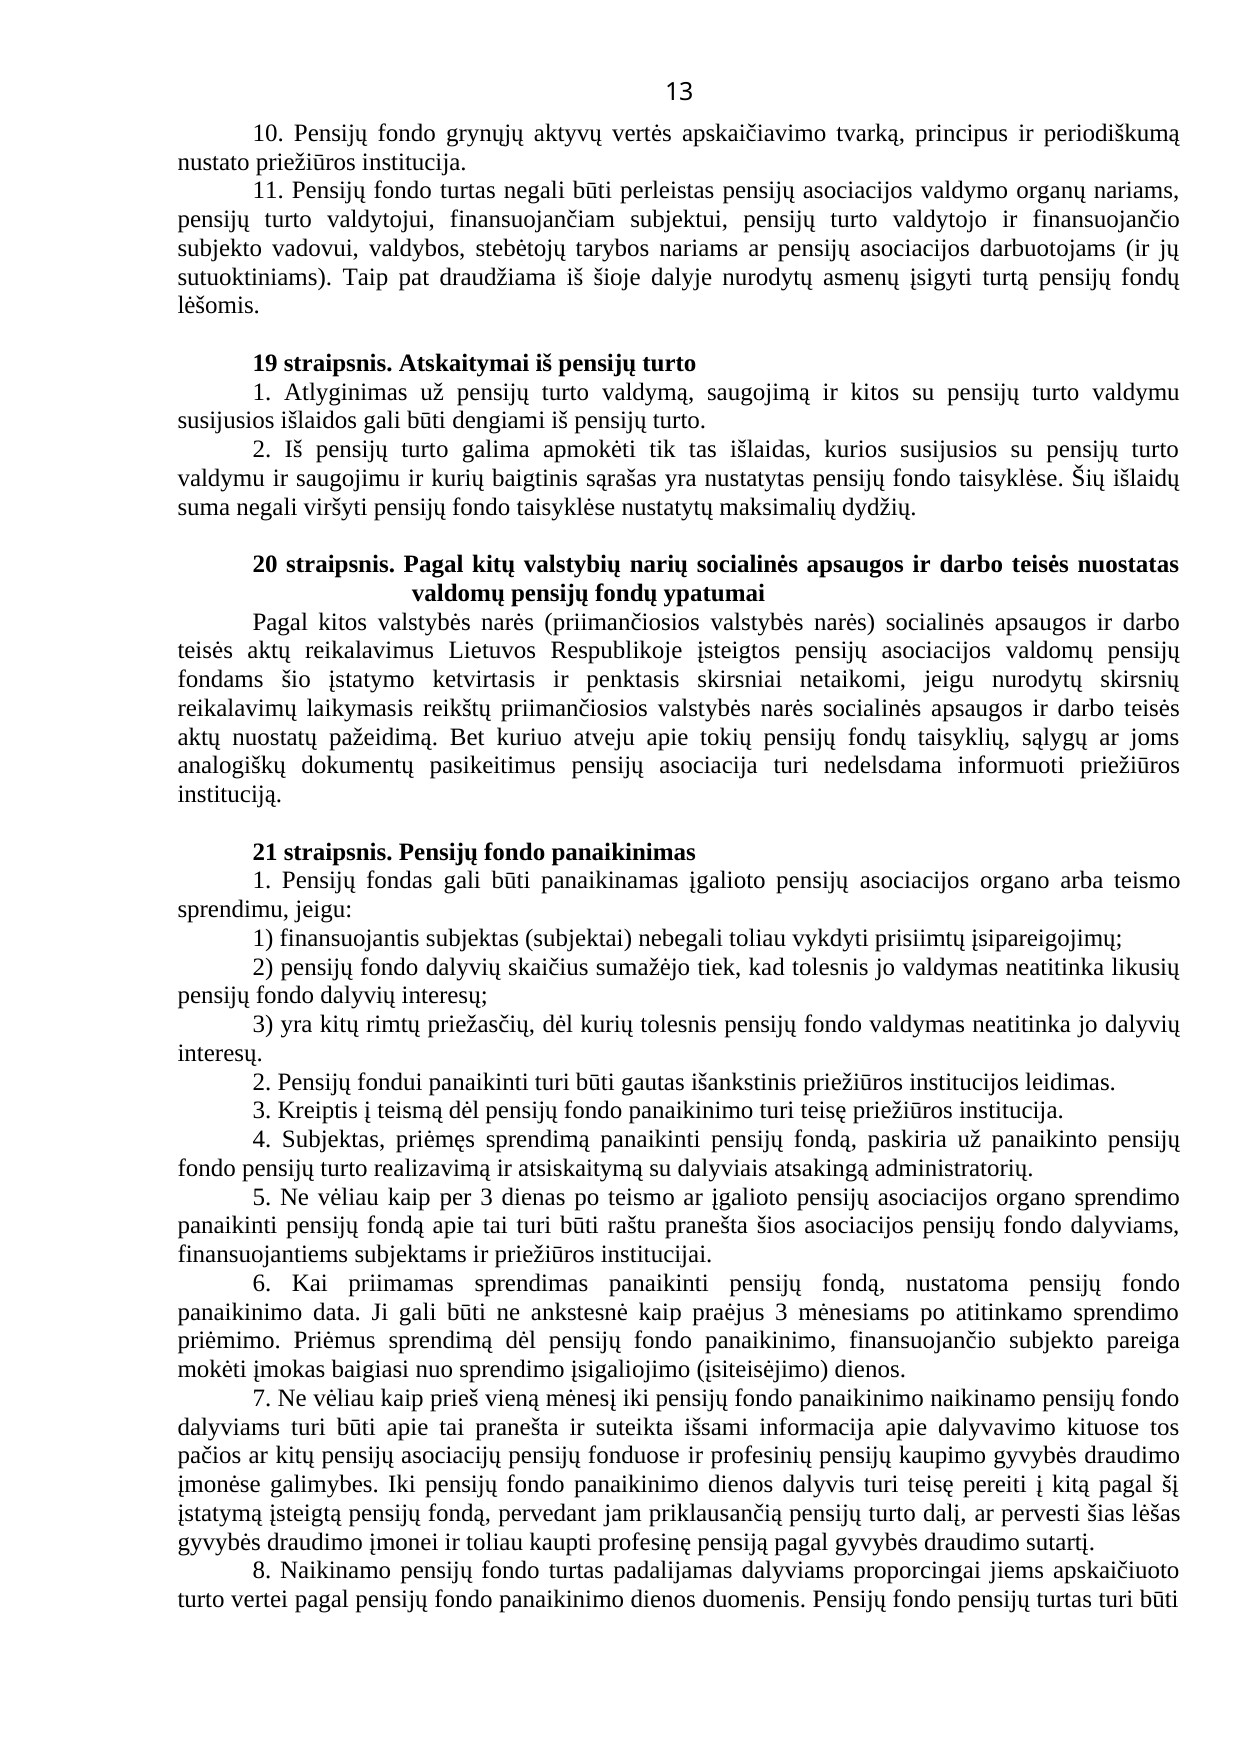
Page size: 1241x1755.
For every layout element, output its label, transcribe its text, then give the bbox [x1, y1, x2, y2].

text 4. Subjektas, priėmęs sprendimą panaikinti pensijų fondą, paskiria už panaikinto pensijų fondo pensijų turto realizavimą ir atsiskaitymą su dalyviais atsakingą administratorių. [177, 1124, 1181, 1182]
text 2. Pensijų fondui panaikinti turi būti gautas išankstinis priežiūros institucijos leidimas. [177, 1067, 1181, 1096]
text 8. Naikinamo pensijų fondo turtas padalijamas dalyviams proporcingai jiems apskaičiuoto turto vertei pagal pensijų fondo panaikinimo dienos duomenis. Pensijų fondo pensijų turtas turi būti [177, 1556, 1181, 1613]
text 2. Iš pensijų turto galima apmokėti tik tas išlaidas, kurios susijusios su pensijų turto valdymu ir saugojimu ir kurių baigtinis sąrašas yra nustatytas pensijų fondo taisyklėse. Šių išlaidų suma negali viršyti pensijų fondo taisyklėse nustatytų maksimalių dydžių. [177, 434, 1181, 521]
text 3) yra kitų rimtų priežasčių, dėl kurių tolesnis pensijų fondo valdymas neatitinka jo dalyvių interesų. [177, 1009, 1181, 1067]
text 1. Atlyginimas už pensijų turto valdymą, saugojimą ir kitos su pensijų turto valdymu susijusios išlaidos gali būti dengiami iš pensijų turto. [177, 377, 1181, 434]
text 2) pensijų fondo dalyvių skaičius sumažėjo tiek, kad tolesnis jo valdymas neatitinka likusių pensijų fondo dalyvių interesų; [177, 952, 1181, 1009]
text 3. Kreiptis į teismą dėl pensijų fondo panaikinimo turi teisę priežiūros institucija. [177, 1096, 1181, 1124]
text Pagal kitos valstybės narės (priimančiosios valstybės narės) socialinės apsaugos ir darbo teisės aktų reikalavimus Lietuvos Respublikoje įsteigtos pensijų asociacijos valdomų pensijų fondams šio įstatymo ketvirtasis ir penktasis skirsniai netaikomi, jeigu nurodytų skirsnių reikalavimų laikymasis reikštų priimančiosios valstybės narės socialinės apsaugos ir darbo teisės aktų nuostatų pažeidimą. Bet kuriuo atveju apie tokių pensijų fondų taisyklių, sąlygų ar joms analogiškų dokumentų pasikeitimus pensijų asociacija turi nedelsdama informuoti priežiūros instituciją. [177, 607, 1181, 808]
text 11. Pensijų fondo turtas negali būti perleistas pensijų asociacijos valdymo organų nariams, pensijų turto valdytojui, finansuojančiam subjektui, pensijų turto valdytojo ir finansuojančio subjekto vadovui, valdybos, stebėtojų tarybos nariams ar pensijų asociacijos darbuotojams (ir jų sutuoktiniams). Taip pat draudžiama iš šioje dalyje nurodytų asmenų įsigyti turtą pensijų fondų lėšomis. [177, 176, 1181, 319]
text 19 straipsnis. Atskaitymai iš pensijų turto [177, 348, 1181, 377]
text 1. Pensijų fondas gali būti panaikinamas įgalioto pensijų asociacijos organo arba teismo sprendimu, jeigu: [177, 866, 1181, 923]
text 20 straipsnis. Pagal kitų valstybių narių socialinės apsaugos ir darbo teisės nuostatas valdomų pensijų fondų ypatumai [252, 549, 1181, 607]
text 5. Ne vėliau kaip per 3 dienas po teismo ar įgalioto pensijų asociacijos organo sprendimo panaikinti pensijų fondą apie tai turi būti raštu pranešta šios asociacijos pensijų fondo dalyviams, finansuojantiems subjektams ir priežiūros institucijai. [177, 1182, 1181, 1268]
text 6. Kai priimamas sprendimas panaikinti pensijų fondą, nustatoma pensijų fondo panaikinimo data. Ji gali būti ne ankstesnė kaip praėjus 3 mėnesiams po atitinkamo sprendimo priėmimo. Priėmus sprendimą dėl pensijų fondo panaikinimo, finansuojančio subjekto pareiga mokėti įmokas baigiasi nuo sprendimo įsigaliojimo (įsiteisėjimo) dienos. [177, 1268, 1181, 1383]
text 10. Pensijų fondo grynųjų aktyvų vertės apskaičiavimo tvarką, principus ir periodiškumą nustato priežiūros institucija. [177, 118, 1181, 176]
text 7. Ne vėliau kaip prieš vieną mėnesį iki pensijų fondo panaikinimo naikinamo pensijų fondo dalyviams turi būti apie tai pranešta ir suteikta išsami informacija apie dalyvavimo kituose tos pačios ar kitų pensijų asociacijų pensijų fonduose ir profesinių pensijų kaupimo gyvybės draudimo įmonėse galimybes. Iki pensijų fondo panaikinimo dienos dalyvis turi teisę pereiti į kitą pagal šį įstatymą įsteigtą pensijų fondą, pervedant jam priklausančią pensijų turto dalį, ar pervesti šias lėšas gyvybės draudimo įmonei ir toliau kaupti profesinę pensiją pagal gyvybės draudimo sutartį. [177, 1383, 1181, 1556]
text 1) finansuojantis subjektas (subjektai) nebegali toliau vykdyti prisiimtų įsipareigojimų; [177, 923, 1181, 952]
text 21 straipsnis. Pensijų fondo panaikinimas [177, 837, 1181, 866]
